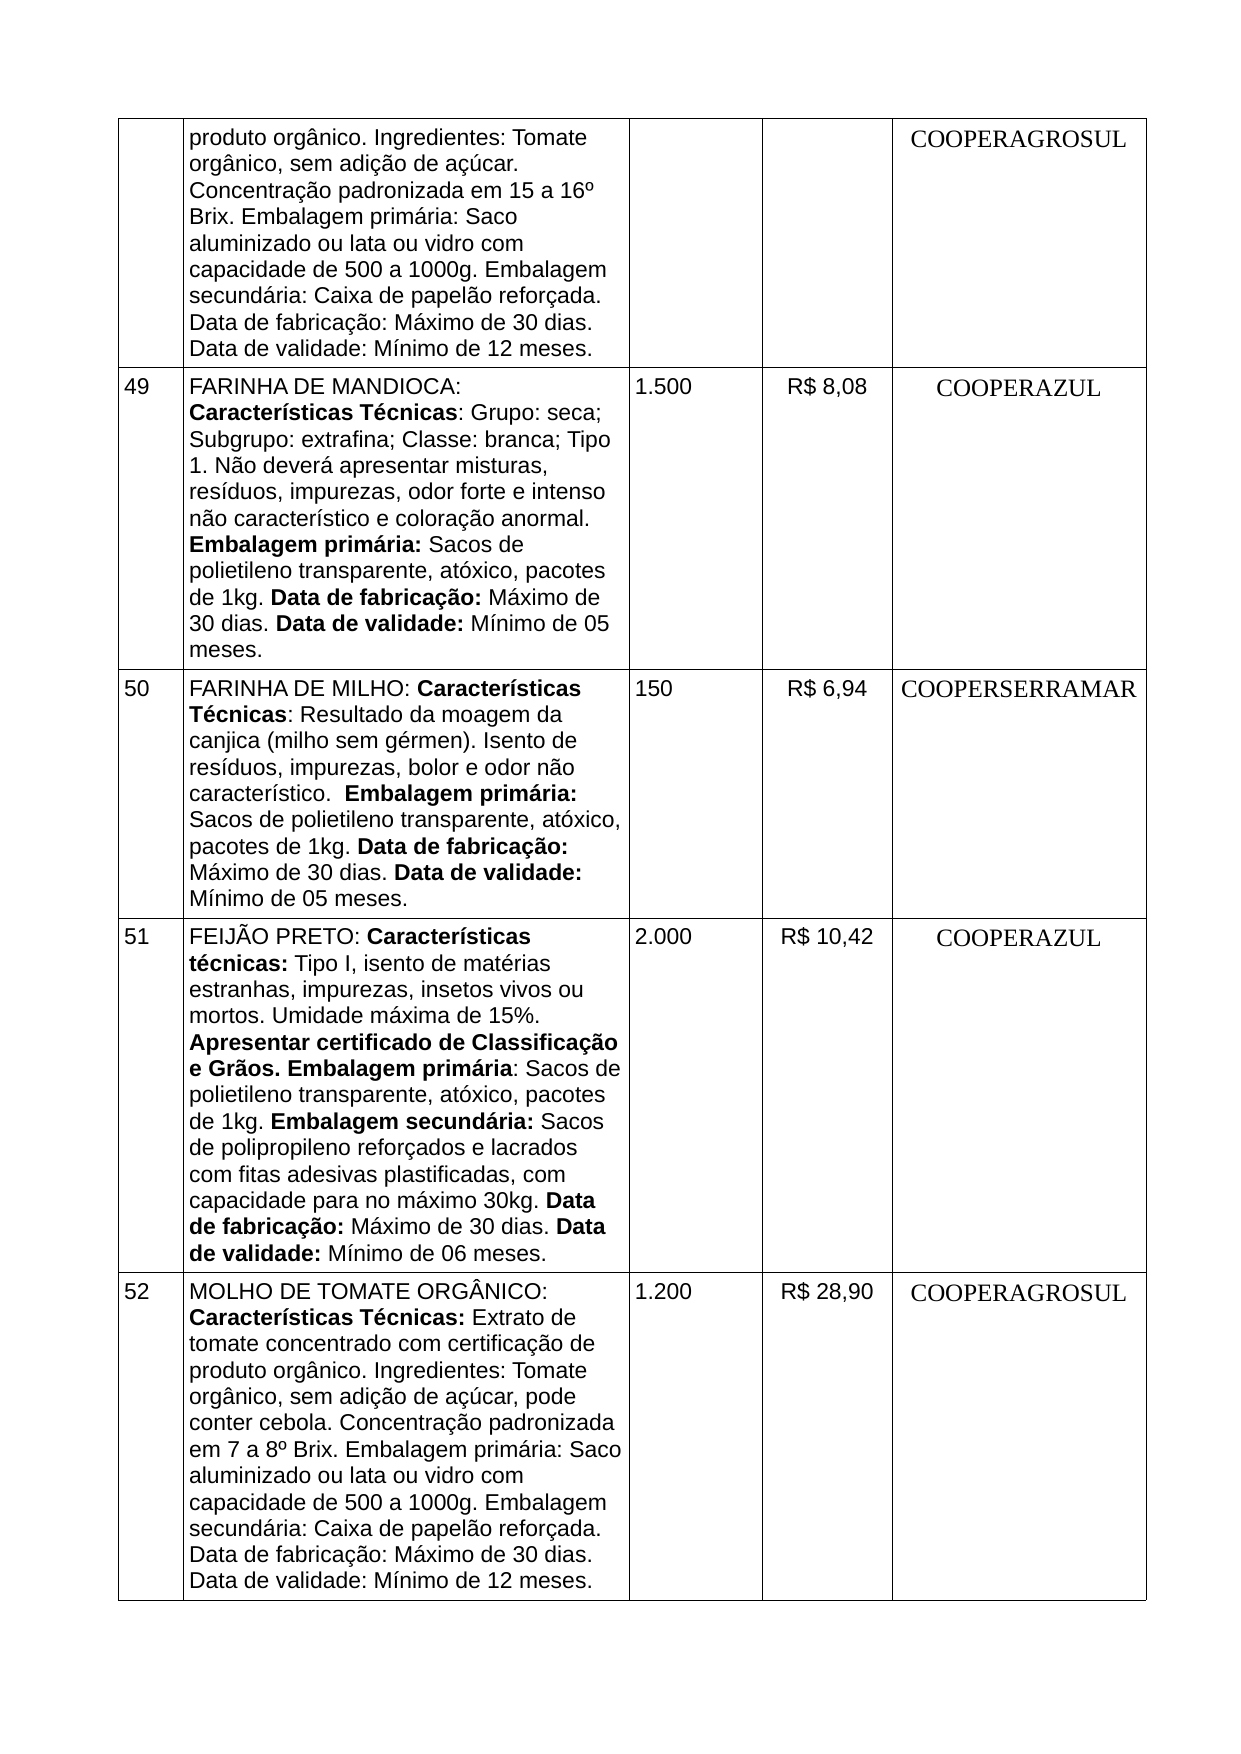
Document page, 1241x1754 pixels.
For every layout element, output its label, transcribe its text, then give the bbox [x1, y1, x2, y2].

table_cell 150 [630, 670, 762, 917]
table_cell produto orgânico. Ingredientes: Tomate orgânico, sem adição de açúcar. Concentração padronizada em 15 a 16º Brix. Embalagem primária: Saco aluminizado ou lata ou vidro com capacidade de 500 a 1000g. Embalagem secundária: Caixa de papelão reforçada. Data de fabricação: Máximo de 30 dias. Data de validade: Mínimo de 12 meses. [184, 119, 629, 367]
table_cell 1.500 [630, 368, 762, 668]
table_cell COOPERAZUL [893, 919, 1146, 1272]
table_cell FEIJÃO PRETO: Características técnicas: Tipo I, isento de matérias estranhas, impurezas, insetos vivos ou mortos. Umidade máxima de 15%. Apresentar certificado de Classificação e Grãos. Embalagem primária: Sacos de polietileno transparente, atóxico, pacotes de 1kg. Embalagem secundária: Sacos de polipropileno reforçados e lacrados com fitas adesivas plastificadas, com capacidade para no máximo 30kg. Data de fabricação: Máximo de 30 dias. Data de validade: Mínimo de 06 meses. [184, 919, 629, 1272]
table_cell 2.000 [630, 919, 762, 1272]
table_cell FARINHA DE MILHO: Características Técnicas: Resultado da moagem da canjica (milho sem gérmen). Isento de resíduos, impurezas, bolor e odor não característico. Embalagem primária: Sacos de polietileno transparente, atóxico, pacotes de 1kg. Data de fabricação: Máximo de 30 dias. Data de validade: Mínimo de 05 meses. [184, 670, 629, 917]
table_cell R$ 28,90 [763, 1273, 892, 1599]
table_cell R$ 8,08 [763, 368, 892, 668]
table_cell 1.200 [630, 1273, 762, 1599]
table_cell [630, 119, 762, 367]
table_cell COOPERAZUL [893, 368, 1146, 668]
table_cell R$ 6,94 [763, 670, 892, 917]
table_cell R$ 10,42 [763, 919, 892, 1272]
table_cell FARINHA DE MANDIOCA: Características Técnicas: Grupo: seca; Subgrupo: extrafina; Classe: branca; Tipo 1. Não deverá apresentar misturas, resíduos, impurezas, odor forte e intenso não característico e coloração anormal. Embalagem primária: Sacos de polietileno transparente, atóxico, pacotes de 1kg. Data de fabricação: Máximo de 30 dias. Data de validade: Mínimo de 05 meses. [184, 368, 629, 668]
table_cell COOPERAGROSUL [893, 119, 1146, 367]
table_cell [119, 119, 183, 367]
table_cell COOPERSERRAMAR [893, 670, 1146, 917]
table_cell 50 [119, 670, 183, 917]
table_cell [763, 119, 892, 367]
table_cell MOLHO DE TOMATE ORGÂNICO: Características Técnicas: Extrato de tomate concentrado com certificação de produto orgânico. Ingredientes: Tomate orgânico, sem adição de açúcar, pode conter cebola. Concentração padronizada em 7 a 8º Brix. Embalagem primária: Saco aluminizado ou lata ou vidro com capacidade de 500 a 1000g. Embalagem secundária: Caixa de papelão reforçada. Data de fabricação: Máximo de 30 dias. Data de validade: Mínimo de 12 meses. [184, 1273, 629, 1599]
table_cell COOPERAGROSUL [893, 1273, 1146, 1599]
table_cell 51 [119, 919, 183, 1272]
table_cell 52 [119, 1273, 183, 1599]
table_cell 49 [119, 368, 183, 668]
